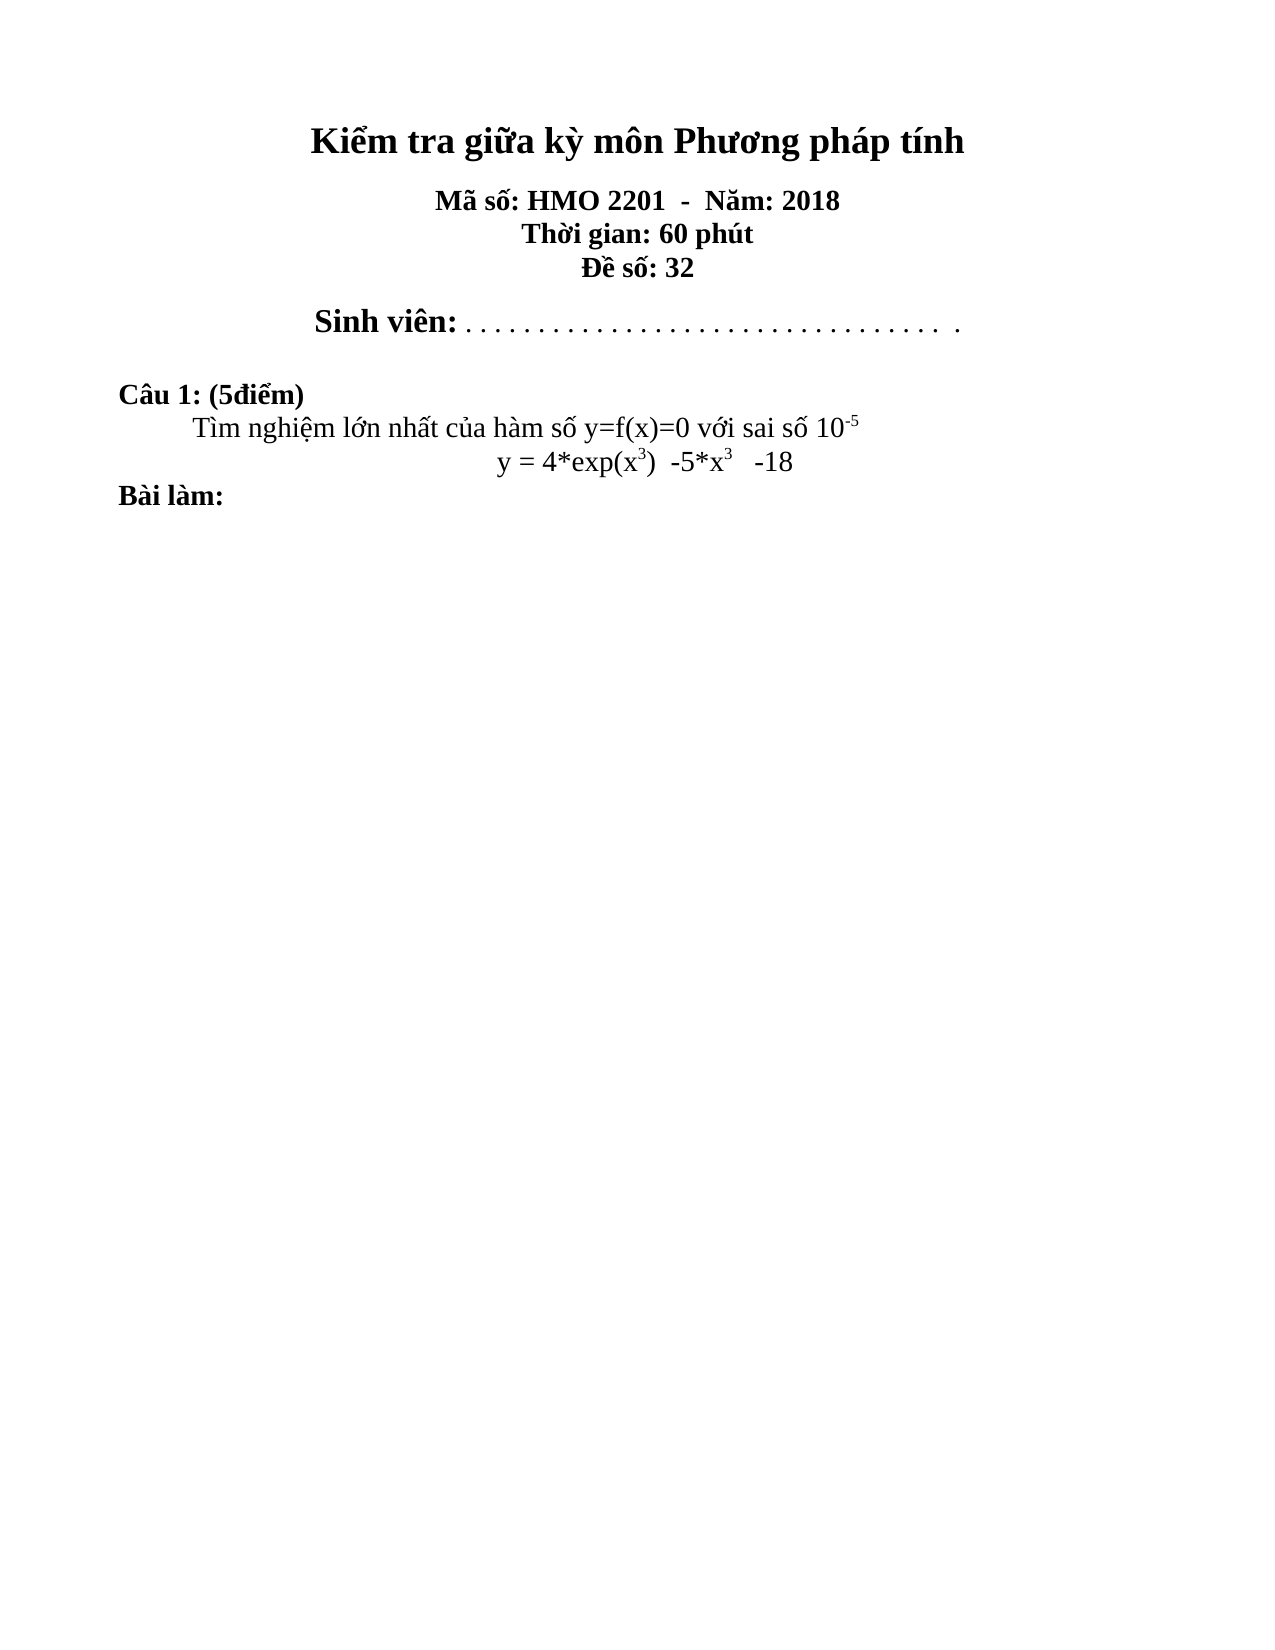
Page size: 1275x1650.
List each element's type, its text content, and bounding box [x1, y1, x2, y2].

text Bài làm: [118, 478, 1157, 511]
text Thời gian: 60 phút [118, 216, 1157, 250]
text y = 4*exp(x3) -5*x3 -18 [118, 444, 1157, 478]
text Tìm nghiệm lớn nhất của hàm số y=f(x)=0 với sai số 10-5 [118, 411, 1157, 444]
text Đề số: 32 [118, 250, 1157, 283]
text Kiểm tra giữa kỳ môn Phương pháp tính [118, 118, 1157, 161]
text Câu 1: (5điểm) [118, 377, 1157, 411]
text Mã số: HMO 2201 - Năm: 2018 [118, 183, 1157, 216]
text Sinh viên: . . . . . . . . . . . . . . . . . . . . . . . . . . . . . . . . . . [118, 301, 1157, 340]
